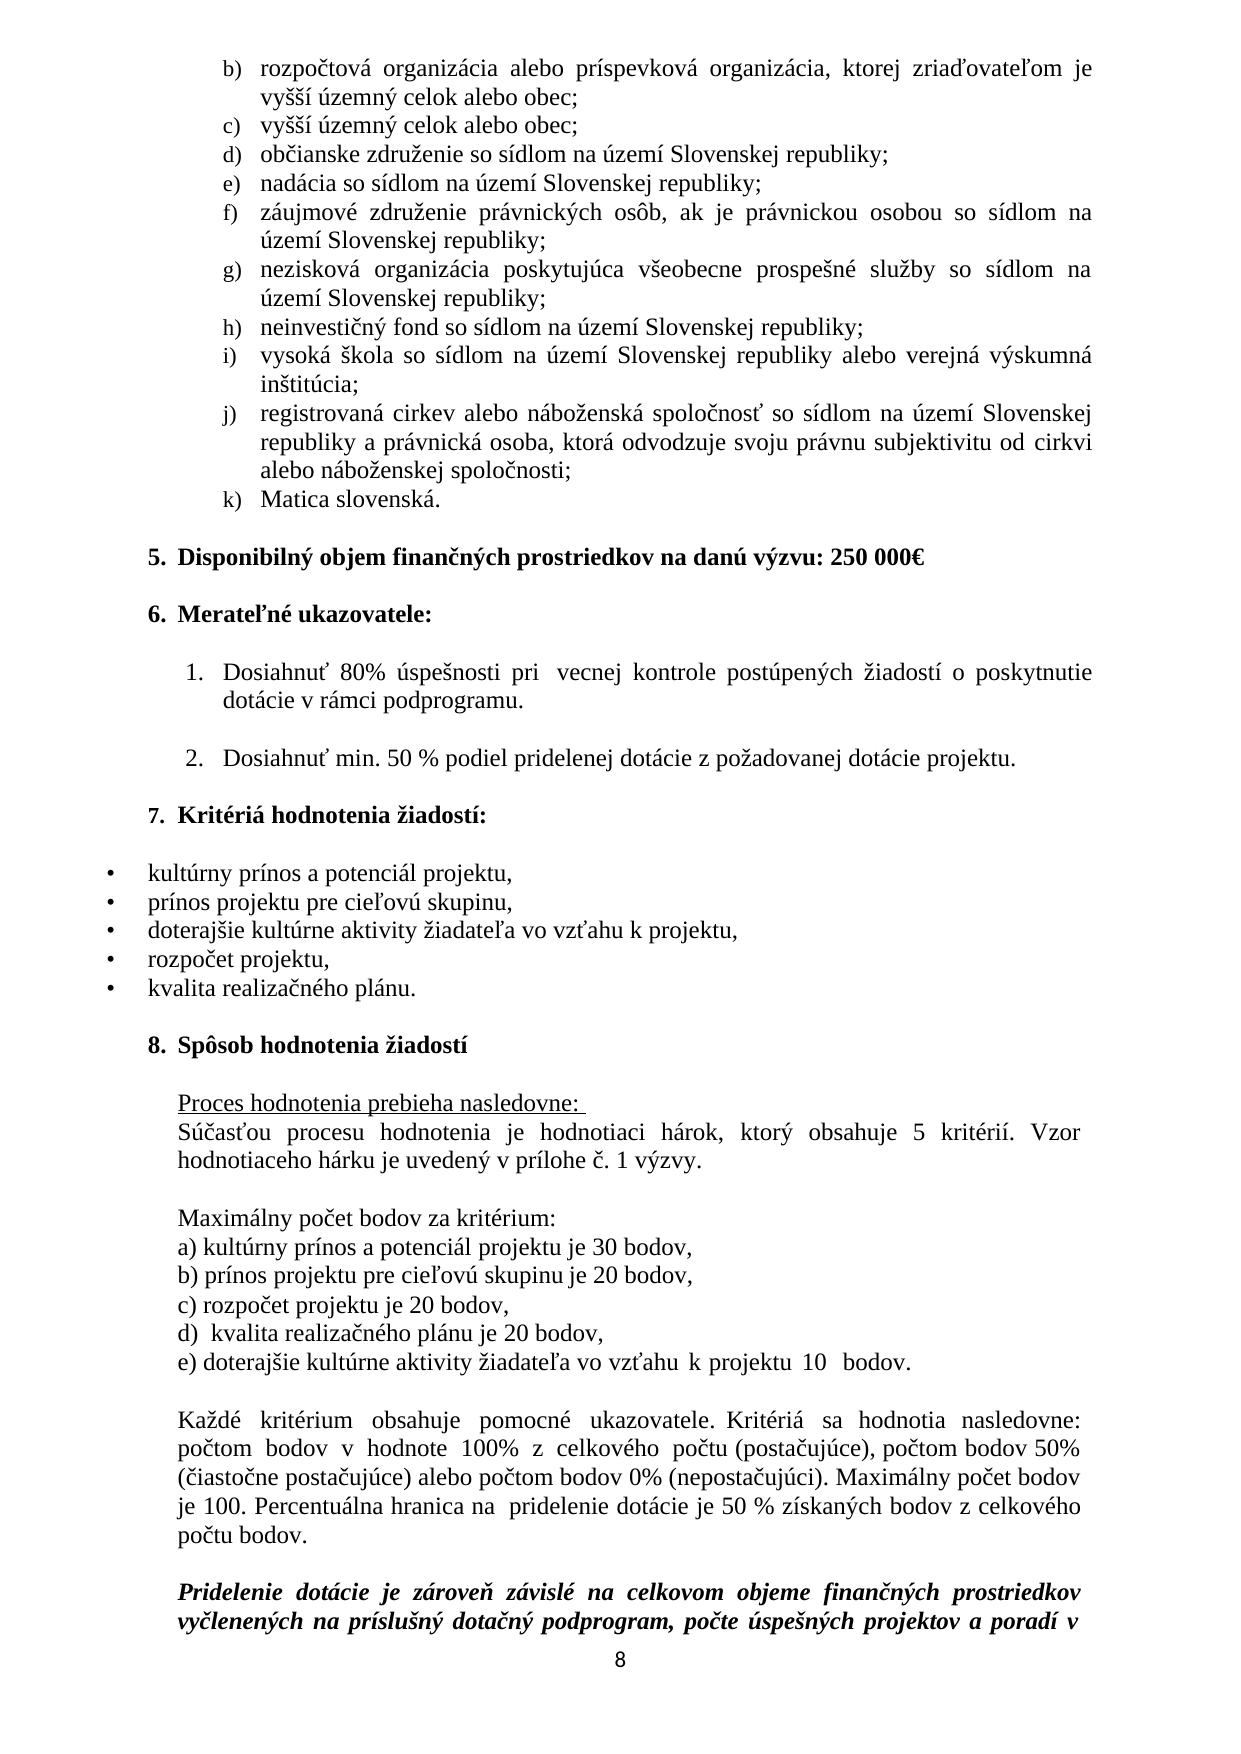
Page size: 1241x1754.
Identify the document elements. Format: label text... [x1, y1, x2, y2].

subtitle Dosiahnuť min. 50 % podiel pridelenej dotácie z požadovanej dotácie projektu. [185, 743, 1092, 772]
list kvalita realizačného plánu. [106, 973, 1092, 1002]
list Matica slovenská. [223, 484, 1092, 513]
text Každé kritérium obsahuje pomocné ukazovatele. Kritériá sa hodnotia nasledovne: počtom bodov v hodnote 100% z celkového počtu (postačujúce), počtom bodov 50% (čiastočne postačujúce) alebo počtom bodov 0% (nepostačujúci). Maximálny počet bodov je 100. Percentuálna hranica na pridelenie dotácie je 50 % získaných bodov z celkového počtu bodov. [177, 1405, 1081, 1548]
list záujmové združenie právnických osôb, ak je právnickou osobou so sídlom na území Slovenskej republiky; [223, 197, 1092, 254]
list nezisková organizácia poskytujúca všeobecne prospešné služby so sídlom na území Slovenskej republiky; [223, 254, 1092, 312]
text Proces hodnotenia prebieha nasledovne: [177, 1088, 1081, 1117]
subtitle Dosiahnuť 80% úspešnosti pri vecnej kontrole postúpených žiadostí o poskytnutie dotácie v rámci podprogramu. [185, 657, 1092, 714]
list vyšší územný celok alebo obec; [223, 111, 1092, 139]
text a) kultúrny prínos a potenciál projektu je 30 bodov, [177, 1232, 1081, 1261]
subtitle Merateľné ukazovatele: [148, 599, 1092, 628]
subtitle Disponibilný objem finančných prostriedkov na danú výzvu: 250 000€ [148, 542, 1092, 571]
list registrovaná cirkev alebo náboženská spoločnosť so sídlom na území Slovenskej republiky a právnická osoba, ktorá odvodzuje svoju právnu subjektivitu od cirkvi alebo náboženskej spoločnosti; [223, 398, 1092, 484]
list Kritériá hodnotenia žiadostí: [148, 801, 1092, 829]
list vysoká škola so sídlom na území Slovenskej republiky alebo verejná výskumná inštitúcia; [223, 341, 1092, 398]
text Súčasťou procesu hodnotenia je hodnotiaci hárok, ktorý obsahuje 5 kritérií. Vzor hodnotiaceho hárku je uvedený v prílohe č. 1 výzvy. [177, 1117, 1081, 1174]
text c) rozpočet projektu je 20 bodov, [177, 1290, 1081, 1318]
list kultúrny prínos a potenciál projektu, [106, 858, 1092, 887]
list Spôsob hodnotenia žiadostí [148, 1031, 1092, 1059]
text d) kvalita realizačného plánu je 20 bodov, [177, 1318, 1081, 1347]
list občianske združenie so sídlom na území Slovenskej republiky; [223, 139, 1092, 168]
list prínos projektu pre cieľovú skupinu, [106, 887, 1092, 916]
list doterajšie kultúrne aktivity žiadateľa vo vzťahu k projektu, [106, 916, 1092, 944]
text Maximálny počet bodov za kritérium: [177, 1203, 1081, 1232]
text b) prínos projektu pre cieľovú skupinu je 20 bodov, [177, 1261, 1081, 1290]
list rozpočtová organizácia alebo príspevková organizácia, ktorej zriaďovateľom je vyšší územný celok alebo obec; [223, 53, 1092, 111]
text e) doterajšie kultúrne aktivity žiadateľa vo vzťahu k projektu 10 bodov. [177, 1347, 1081, 1376]
text Pridelenie dotácie je zároveň závislé na celkovom objeme finančných prostriedkov vyčlenených na príslušný dotačný podprogram, počte úspešných projektov a poradí v [177, 1577, 1081, 1635]
list nadácia so sídlom na území Slovenskej republiky; [223, 168, 1092, 197]
list rozpočet projektu, [106, 944, 1092, 973]
list neinvestičný fond so sídlom na území Slovenskej republiky; [223, 312, 1092, 341]
